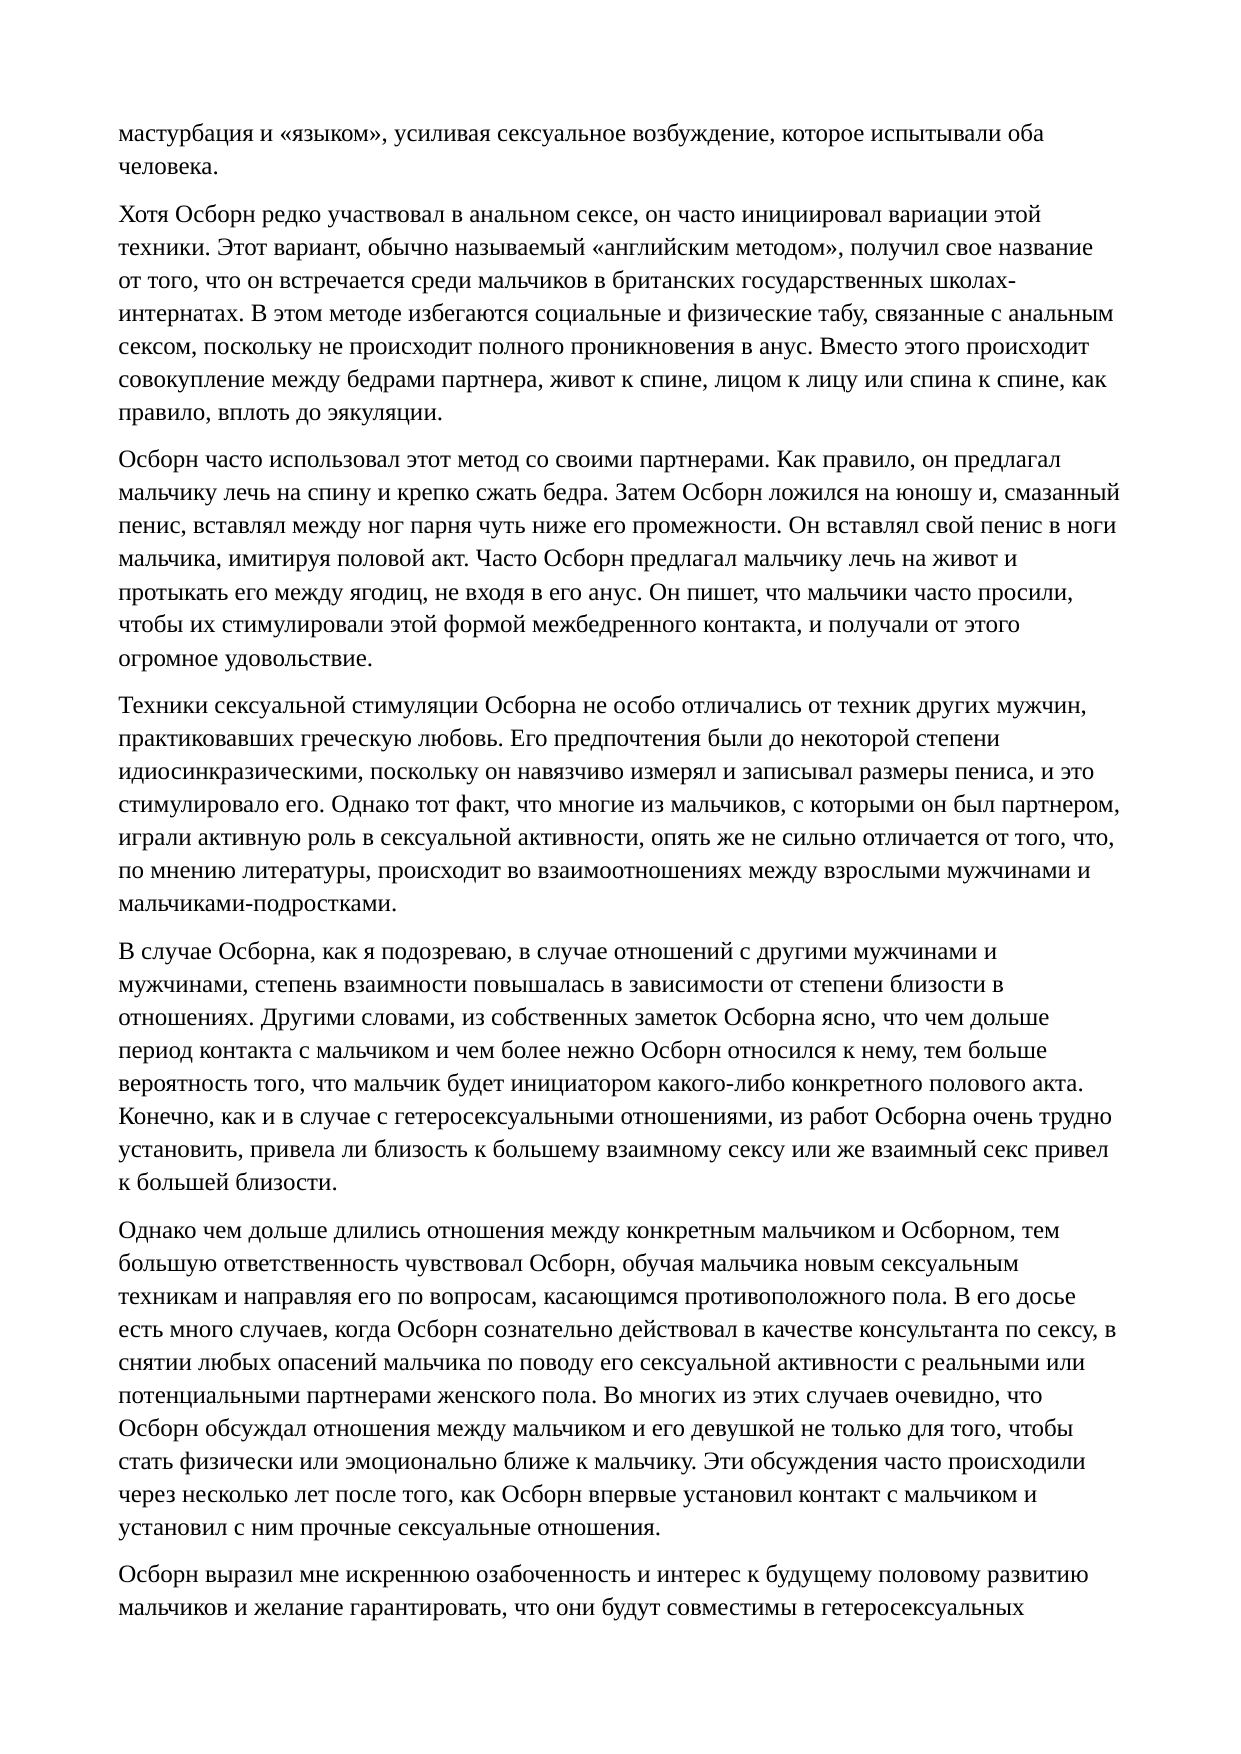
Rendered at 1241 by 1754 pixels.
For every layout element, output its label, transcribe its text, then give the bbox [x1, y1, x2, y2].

text Однако чем дольше длились отношения между конкретным мальчиком и Осборном, тем большую ответственность чувствовал Осборн, обучая мальчика новым сексуальным техникам и направляя его по вопросам, касающимся противоположного пола. В его досье есть много случаев, когда Осборн сознательно действовал в качестве консультанта по сексу, в снятии любых опасений мальчика по поводу его сексуальной активности с реальными или потенциальными партнерами женского пола. Во многих из этих случаев очевидно, что Осборн обсуждал отношения между мальчиком и его девушкой не только для того, чтобы стать физически или эмоционально ближе к мальчику. Эти обсуждения часто происходили через несколько лет после того, как Осборн впервые установил контакт с мальчиком и установил с ним прочные сексуальные отношения. [118, 1215, 1122, 1541]
text Хотя Осборн редко участвовал в анальном сексе, он часто инициировал вариации этой техники. Этот вариант, обычно называемый «английским методом», получил свое название от того, что он встречается среди мальчиков в британских государственных школах-интернатах. В этом методе избегаются социальные и физические табу, связанные с анальным сексом, поскольку не происходит полного проникновения в анус. Вместо этого происходит совокупление между бедрами партнера, живот к спине, лицом к лицу или спина к спине, как правило, вплоть до эякуляции. [118, 199, 1122, 426]
text В случае Осборна, как я подозреваю, в случае отношений с другими мужчинами и мужчинами, степень взаимности повышалась в зависимости от степени близости в отношениях. Другими словами, из собственных заметок Осборна ясно, что чем дольше период контакта с мальчиком и чем более нежно Осборн относился к нему, тем больше вероятность того, что мальчик будет инициатором какого-либо конкретного полового акта. Конечно, как и в случае с гетеросексуальными отношениями, из работ Осборна очень трудно установить, привела ли близость к большему взаимному сексу или же взаимный секс привел к большей близости. [118, 936, 1122, 1196]
text Осборн часто использовал этот метод со своими партнерами. Как правило, он предлагал мальчику лечь на спину и крепко сжать бедра. Затем Осборн ложился на юношу и, смазанный пенис, вставлял между ног парня чуть ниже его промежности. Он вставлял свой пенис в ноги мальчика, имитируя половой акт. Часто Осборн предлагал мальчику лечь на живот и протыкать его между ягодиц, не входя в его анус. Он пишет, что мальчики часто просили, чтобы их стимулировали этой формой межбедренного контакта, и получали от этого огромное удовольствие. [118, 444, 1122, 671]
text мастурбация и «языком», усиливая сексуальное возбуждение, которое испытывали оба человека. [118, 118, 1122, 180]
text Осборн выразил мне искреннюю озабоченность и интерес к будущему половому развитию мальчиков и желание гарантировать, что они будут совместимы в гетеросексуальных [118, 1559, 1122, 1621]
text Техники сексуальной стимуляции Осборна не особо отличались от техник других мужчин, практиковавших греческую любовь. Его предпочтения были до некоторой степени идиосинкразическими, поскольку он навязчиво измерял и записывал размеры пениса, и это стимулировало его. Однако тот факт, что многие из мальчиков, с которыми он был партнером, играли активную роль в сексуальной активности, опять же не сильно отличается от того, что, по мнению литературы, происходит во взаимоотношениях между взрослыми мужчинами и мальчиками-подростками. [118, 690, 1122, 917]
